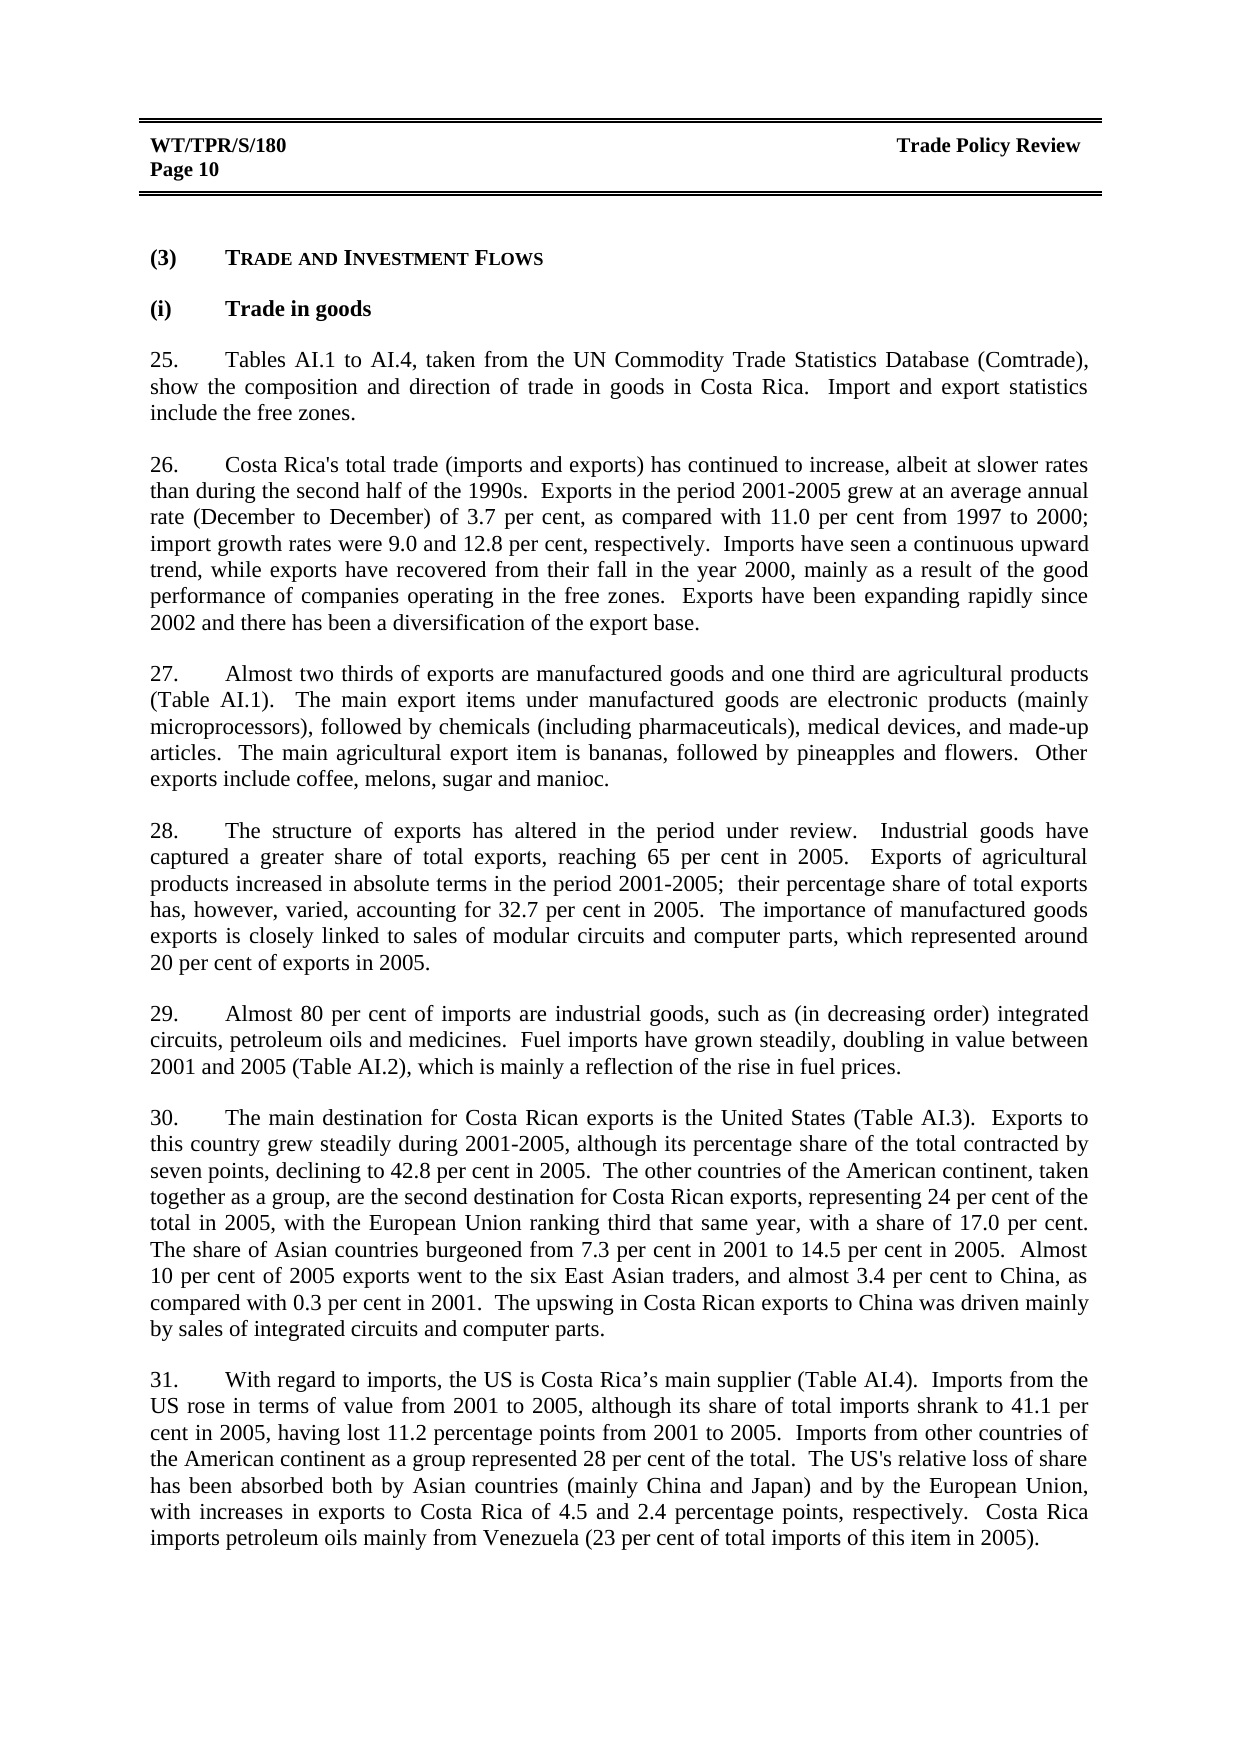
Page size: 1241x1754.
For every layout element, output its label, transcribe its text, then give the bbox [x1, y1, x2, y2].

list Almost two thirds of exports are manufactured goods and one third are agricultural products (Table AI.1). The main export items under manufactured goods are electronic products (mainly microprocessors), followed by chemicals (including pharmaceuticals), medical devices, and made-up articles. The main agricultural export item is bananas, followed by pineapples and flowers. Other exports include coffee, melons, sugar and manioc. [150, 660, 1090, 792]
list With regard to imports, the US is Costa Rica’s main supplier (Table AI.4). Imports from the US rose in terms of value from 2001 to 2005, although its share of total imports shrank to 41.1 per cent in 2005, having lost 11.2 percentage points from 2001 to 2005. Imports from other countries of the American continent as a group represented 28 per cent of the total. The US's relative loss of share has been absorbed both by Asian countries (mainly China and Japan) and by the European Union, with increases in exports to Costa Rica of 4.5 and 2.4 percentage points, respectively. Costa Rica imports petroleum oils mainly from Venezuela (23 per cent of total imports of this item in 2005). [150, 1366, 1090, 1551]
list The main destination for Costa Rican exports is the United States (Table AI.3). Exports to this country grew steadily during 2001-2005, although its percentage share of the total contracted by seven points, declining to 42.8 per cent in 2005. The other countries of the American continent, taken together as a group, are the second destination for Costa Rican exports, representing 24 per cent of the total in 2005, with the European Union ranking third that same year, with a share of 17.0 per cent. The share of Asian countries burgeoned from 7.3 per cent in 2001 to 14.5 per cent in 2005. Almost 10 per cent of 2005 exports went to the six East Asian traders, and almost 3.4 per cent to China, as compared with 0.3 per cent in 2001. The upswing in Costa Rican exports to China was driven mainly by sales of integrated circuits and computer parts. [150, 1104, 1090, 1341]
list The structure of exports has altered in the period under review. Industrial goods have captured a greater share of total exports, reaching 65 per cent in 2005. Exports of agricultural products increased in absolute terms in the period 2001-2005; their percentage share of total exports has, however, varied, accounting for 32.7 per cent in 2005. The importance of manufactured goods exports is closely linked to sales of modular circuits and computer parts, which represented around 20 per cent of exports in 2005. [150, 817, 1090, 975]
list Tables AI.1 to AI.4, taken from the UN Commodity Trade Statistics Database (Comtrade), show the composition and direction of trade in goods in Costa Rica. Import and export statistics include the free zones. [150, 347, 1090, 426]
list Costa Rica's total trade (imports and exports) has continued to increase, albeit at slower rates than during the second half of the 1990s. Exports in the period 2001-2005 grew at an average annual rate (December to December) of 3.7 per cent, as compared with 11.0 per cent from 1997 to 2000; import growth rates were 9.0 and 12.8 per cent, respectively. Imports have seen a continuous upward trend, while exports have recovered from their fall in the year 2000, mainly as a result of the good performance of companies operating in the free zones. Exports have been expanding rapidly since 2002 and there has been a diversification of the export base. [150, 451, 1090, 635]
subtitle Trade in goods [150, 295, 1090, 322]
subtitle Trade and Investment Flows [150, 244, 1090, 270]
list Almost 80 per cent of imports are industrial goods, such as (in decreasing order) integrated circuits, petroleum oils and medicines. Fuel imports have grown steadily, doubling in value between 2001 and 2005 (Table AI.2), which is mainly a reflection of the rise in fuel prices. [150, 1000, 1090, 1079]
